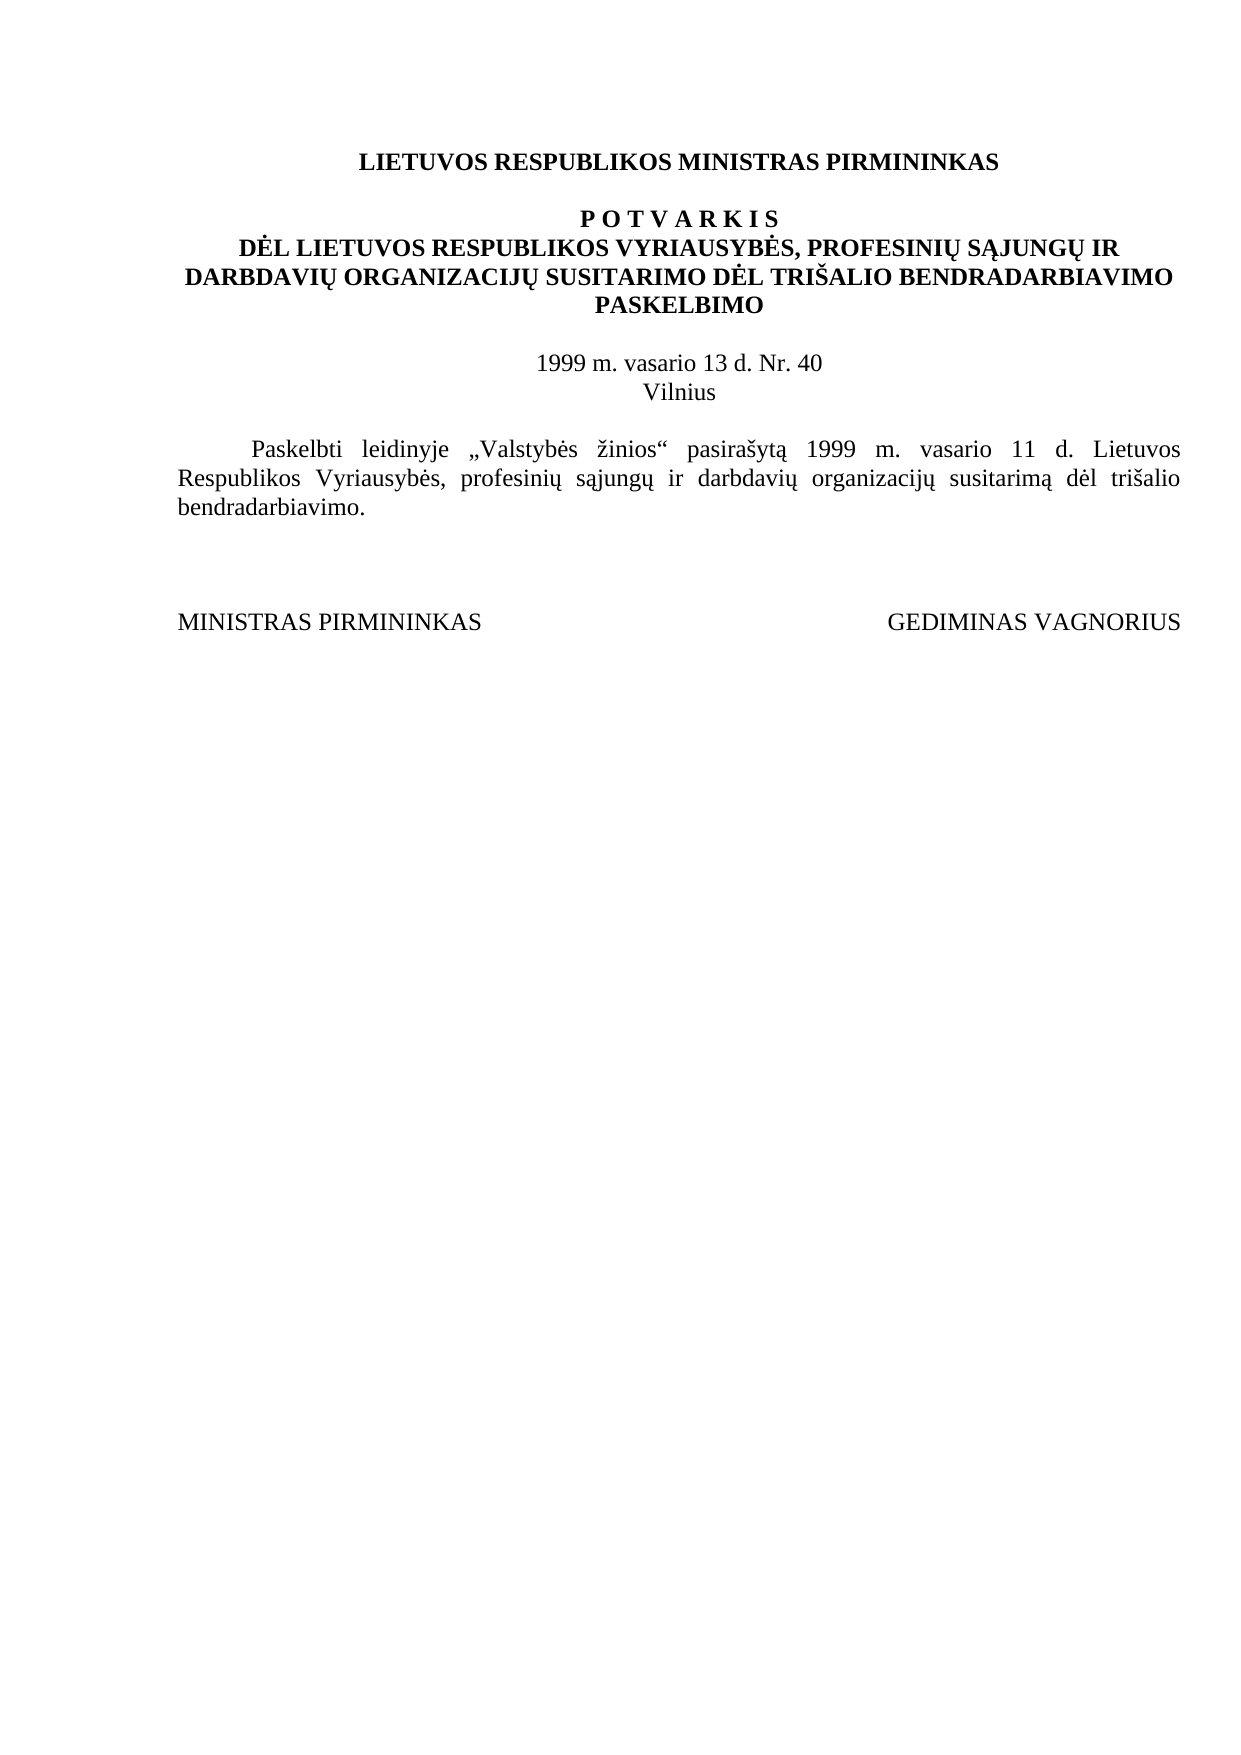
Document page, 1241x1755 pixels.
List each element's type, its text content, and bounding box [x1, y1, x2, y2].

text Paskelbti leidinyje „Valstybės žinios“ pasirašytą 1999 m. vasario 11 d. Lietuvos Respublikos Vyriausybės, profesinių sąjungų ir darbdavių organizacijų susitarimą dėl trišalio bendradarbiavimo. [177, 434, 1181, 521]
text P O T V A R K I S [177, 204, 1181, 233]
text 1999 m. vasario 13 d. Nr. 40 [177, 348, 1181, 377]
text Dėl Lietuvos Respublikos Vyriausybės, profesinių sąjungų ir darbdavių organizacijų susitarimo dėl trišalio bendradarbiavimo paskelbimo [177, 233, 1181, 319]
text MINISTRAS PIRMININKAS GEDIMINAS VAGNORIUS [177, 607, 1181, 636]
text LIETUVOS RESPUBLIKOS MINISTRAS PIRMININKAS [177, 147, 1181, 176]
text Vilnius [177, 377, 1181, 406]
